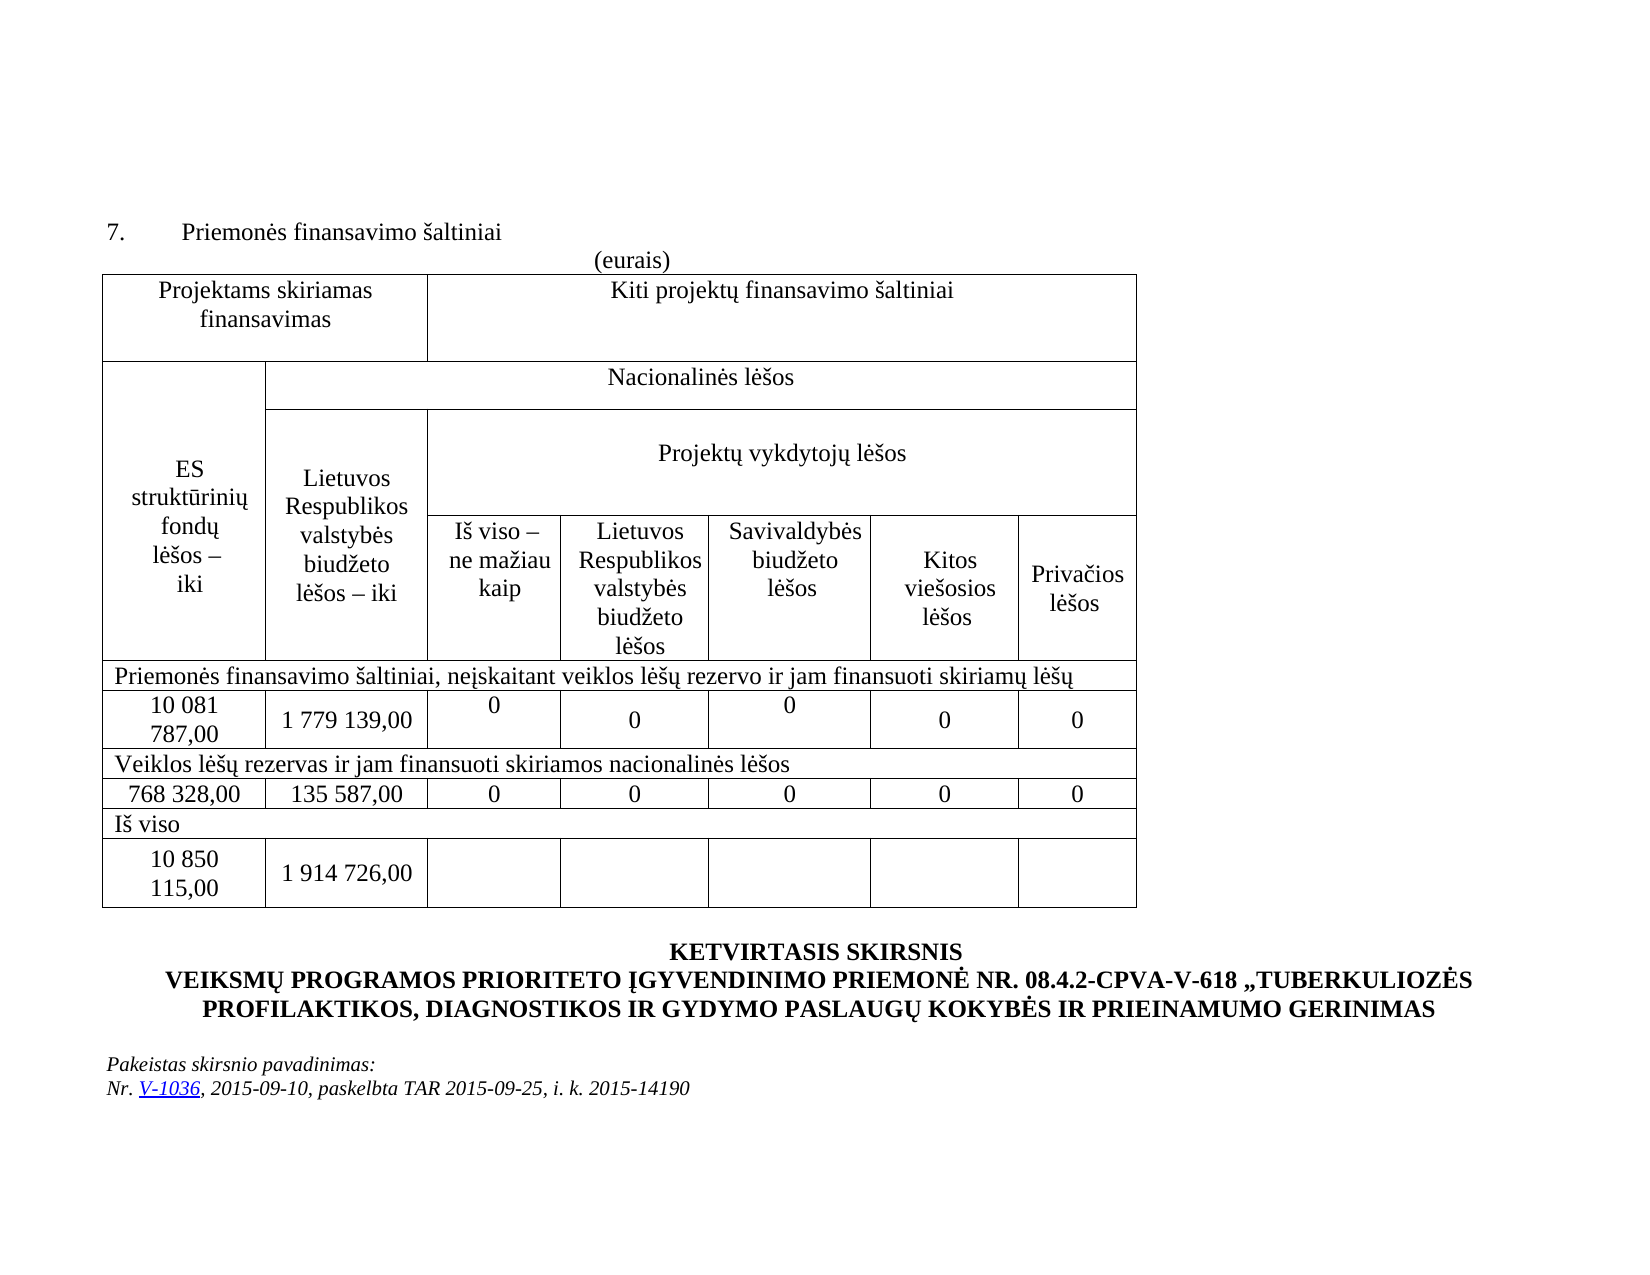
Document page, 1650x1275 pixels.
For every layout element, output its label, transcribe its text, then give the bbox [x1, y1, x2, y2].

text Pakeistas skirsnio pavadinimas: [106, 1052, 1532, 1076]
text (eurais) [106, 245, 1532, 274]
table_cell Privačios lėšos [1019, 516, 1136, 660]
table_cell Veiklos lėšų rezervas ir jam finansuoti skiriamos nacionalinės lėšos [103, 749, 1136, 778]
table_cell 135 587,00 [266, 779, 427, 808]
table_cell 1 779 139,00 [266, 691, 427, 748]
table_cell Iš viso – ne mažiau kaip [428, 516, 560, 660]
table_cell Savivaldybės biudžeto lėšos [709, 516, 870, 660]
table_cell Iš viso [103, 809, 1136, 837]
table_cell [709, 839, 870, 907]
table_cell Priemonės finansavimo šaltiniai, neįskaitant veiklos lėšų rezervo ir jam finansuoti skiriamų lėšų [103, 661, 1136, 689]
table_cell Projektų vykdytojų lėšos [428, 410, 1136, 515]
table_cell [1019, 839, 1136, 907]
text Nr. V-1036, 2015-09-10, paskelbta TAR 2015-09-25, i. k. 2015-14190 [106, 1076, 1532, 1100]
table_cell 0 [428, 779, 560, 808]
table_cell 768 328,00 [103, 779, 265, 808]
table_cell 0 [871, 779, 1018, 808]
table_cell [561, 839, 708, 907]
table_cell Lietuvos Respublikos valstybės biudžeto lėšos – iki [266, 410, 427, 660]
table_cell 1 914 726,00 [266, 839, 427, 907]
table_cell 10 850 115,00 [103, 839, 265, 907]
text KETVIRTASIS SKIRSNIS [106, 937, 1532, 965]
table_cell [871, 839, 1018, 907]
table_header Kiti projektų finansavimo šaltiniai [428, 275, 1136, 361]
table_cell 0 [871, 691, 1018, 748]
table_cell 0 [709, 691, 870, 748]
table_cell 0 [1019, 691, 1136, 748]
text VEIKSMŲ PROGRAMOS PRIORITETO ĮGYVENDINIMO PRIEMONĖ NR. 08.4.2-CPVA-V-618 „TUBERKULIOZĖS PROFILAKTIKOS, DIAGNOSTIKOS IR GYDYMO PASLAUGŲ KOKYBĖS IR PRIEINAMUMO GERINIMAS [106, 965, 1532, 1023]
table_cell ES struktūrinių fondų lėšos – iki [103, 362, 265, 660]
table_cell [428, 839, 560, 907]
table_cell 0 [561, 691, 708, 748]
table_cell 0 [709, 779, 870, 808]
table_cell 0 [561, 779, 708, 808]
table_cell 0 [428, 691, 560, 748]
text 7. Priemonės finansavimo šaltiniai [106, 217, 1254, 245]
table_cell 0 [1019, 779, 1136, 808]
table_cell Lietuvos Respublikos valstybės biudžeto lėšos [561, 516, 708, 660]
table_cell Kitos viešosios lėšos [871, 516, 1018, 660]
table_cell 10 081 787,00 [103, 691, 265, 748]
table_header Projektams skiriamas finansavimas [103, 275, 427, 361]
table_cell Nacionalinės lėšos [266, 362, 1136, 409]
